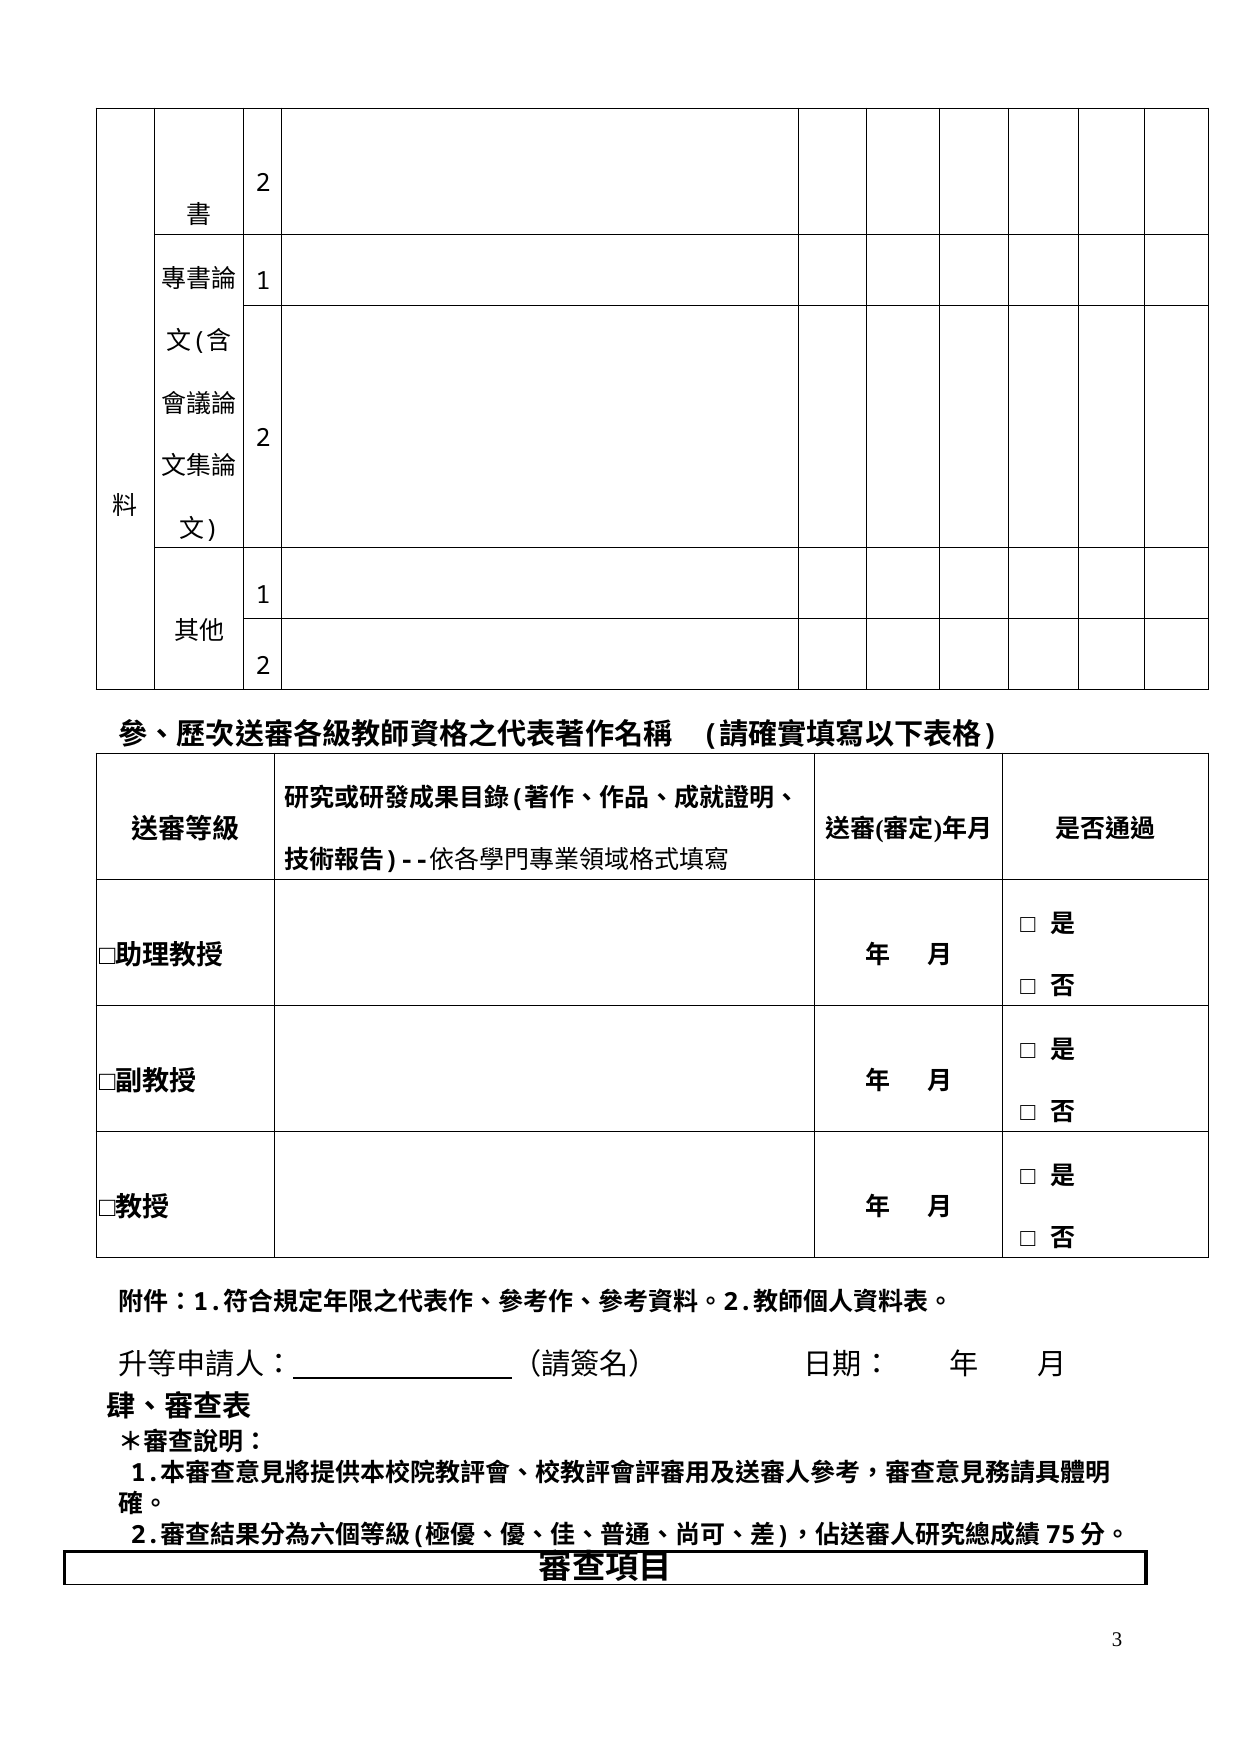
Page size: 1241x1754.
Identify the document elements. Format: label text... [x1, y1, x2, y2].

table_cell [799, 109, 866, 234]
table_cell [1145, 306, 1208, 547]
table_cell [1079, 619, 1144, 689]
table_cell [940, 619, 1008, 689]
table_cell [282, 548, 798, 618]
text 肆、審查表 [62, 1383, 1140, 1425]
table_cell [1079, 235, 1144, 304]
table_cell [275, 880, 814, 1004]
table_cell 書 [155, 109, 243, 234]
table_cell 其他 [155, 548, 243, 689]
table_header 審查項目 [66, 1553, 1144, 1584]
table_cell [1079, 306, 1144, 547]
table_cell [940, 548, 1008, 618]
table_cell 2 [244, 306, 281, 547]
table_cell [940, 235, 1008, 304]
table_header 研究或研發成果目錄(著作、作品、成就證明、技術報告)--依各學門專業領域格式填寫 [275, 754, 814, 878]
table_cell [799, 235, 866, 304]
table_cell [1009, 306, 1078, 547]
table_cell [940, 109, 1008, 234]
table_cell [1009, 619, 1078, 689]
text 升等申請人： （請簽名） 日期： 年 月 [118, 1320, 1122, 1383]
table_cell [1145, 235, 1208, 304]
table_cell 1 [244, 548, 281, 618]
table_cell [1079, 548, 1144, 618]
text 1.本審查意見將提供本校院教評會、校教評會評審用及送審人參考，審查意見務請具體明確。 [118, 1456, 1122, 1519]
table_cell [867, 306, 939, 547]
table_cell 年 月 [815, 1132, 1002, 1257]
text 參、歷次送審各級教師資格之代表著作名稱 (請確實填寫以下表格) [118, 690, 1122, 752]
table_cell [282, 235, 798, 304]
table_cell [867, 109, 939, 234]
table_cell [1009, 235, 1078, 304]
table_cell □助理教授 [97, 880, 274, 1004]
table_cell [282, 109, 798, 234]
table_cell [799, 619, 866, 689]
table_header 送審(審定)年月 [815, 754, 1002, 878]
table_cell [1009, 548, 1078, 618]
table_cell □ 是 □ 否 [1003, 1006, 1208, 1131]
table_cell [282, 306, 798, 547]
table_cell [1145, 109, 1208, 234]
table_cell 2 [244, 619, 281, 689]
table_cell [1009, 109, 1078, 234]
table_cell 年 月 [815, 880, 1002, 1004]
table_cell [799, 548, 866, 618]
table_cell □教授 [97, 1132, 274, 1257]
table_cell [1079, 109, 1144, 234]
table_cell 1 [244, 235, 281, 304]
table_cell 料 [97, 109, 154, 689]
table_cell 專書論文(含會議論文集論文) [155, 235, 243, 547]
table_cell [867, 548, 939, 618]
table_cell 2 [244, 109, 281, 234]
table_cell [1145, 619, 1208, 689]
table_cell [275, 1006, 814, 1131]
table_cell □ 是 □ 否 [1003, 880, 1208, 1004]
table_cell [940, 306, 1008, 547]
table_cell □副教授 [97, 1006, 274, 1131]
text 2.審查結果分為六個等級(極優、優、佳、普通、尚可、差)，佔送審人研究總成績75分。 [118, 1519, 1122, 1550]
table_header 送審等級 [97, 754, 274, 878]
table_cell 年 月 [815, 1006, 1002, 1131]
table_cell [282, 619, 798, 689]
table_cell □ 是 □ 否 [1003, 1132, 1208, 1257]
table_cell [1145, 548, 1208, 618]
table_cell [867, 235, 939, 304]
table_cell [275, 1132, 814, 1257]
text 附件：1.符合規定年限之代表作、參考作、參考資料。2.教師個人資料表。 [118, 1258, 1122, 1320]
table_cell [799, 306, 866, 547]
table_cell [867, 619, 939, 689]
table_header 是否通過 [1003, 754, 1208, 878]
text ＊審查說明： [118, 1425, 1122, 1456]
